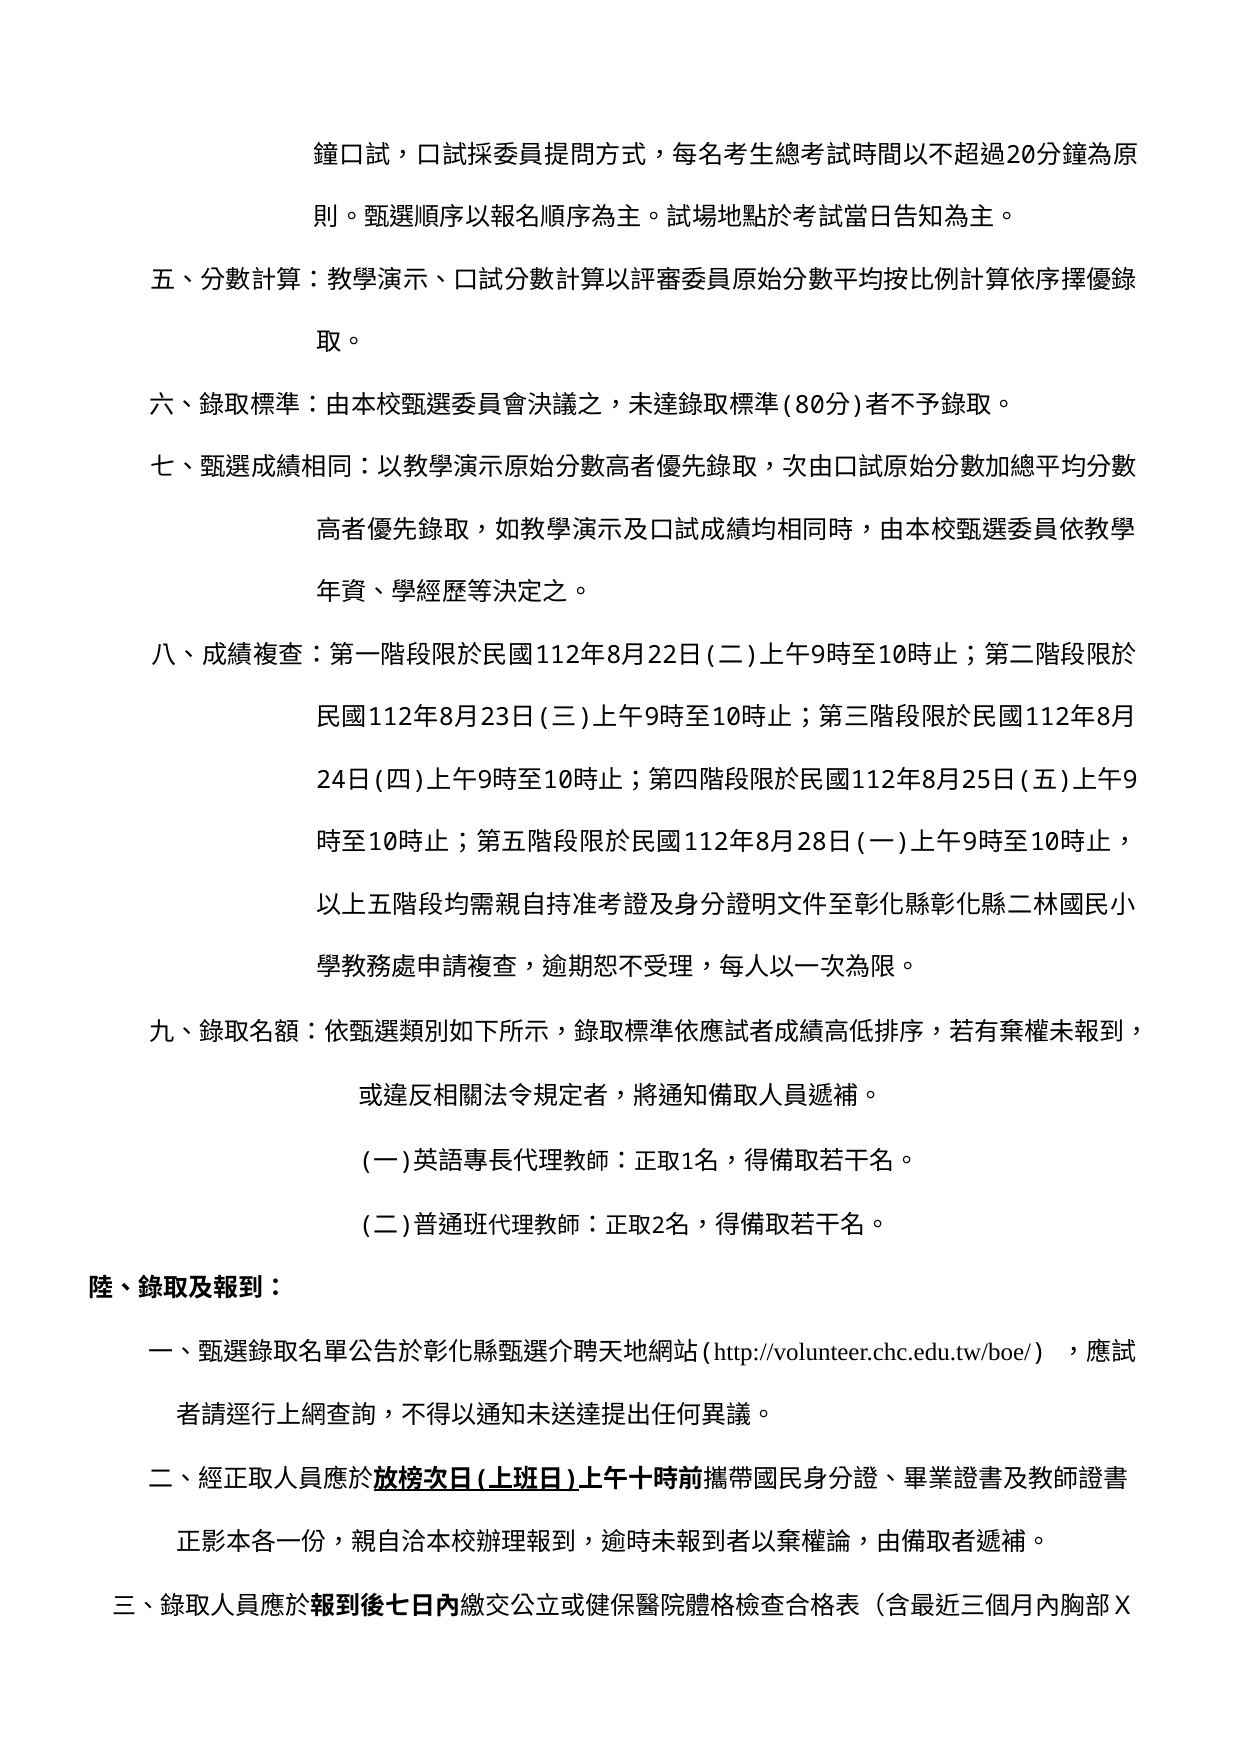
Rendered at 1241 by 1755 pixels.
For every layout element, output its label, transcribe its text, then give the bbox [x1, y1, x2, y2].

text 二、經正取人員應於放榜次日(上班日)上午十時前攜帶國民身分證、畢業證書及教師證書正影本各一份，親自洽本校辦理報到，逾時未報到者以棄權論，由備取者遞補。 [89, 1435, 1138, 1560]
text 七、甄選成績相同：以教學演示原始分數高者優先錄取，次由口試原始分數加總平均分數高者優先錄取，如教學演示及口試成績均相同時，由本校甄選委員依教學年資、學經歷等決定之。 [89, 423, 1138, 611]
text 五、分數計算：教學演示、口試分數計算以評審委員原始分數平均按比例計算依序擇優錄取。 [89, 236, 1138, 361]
text (二)普通班代理教師：正取2名，得備取若干名。 [89, 1181, 1138, 1243]
text 三、錄取人員應於報到後七日內繳交公立或健保醫院體格檢查合格表（含最近三個月內胸部Ｘ [89, 1562, 1138, 1624]
text 八、成績複查：第一階段限於民國112年8月22日(二)上午9時至10時止；第二階段限於民國112年8月23日(三)上午9時至10時止；第三階段限於民國112年8月24日(四)上午9時至10時止；第四階段限於民國112年8月25日(五)上午9時至10時止；第五階段限於民國112年8月28日(一)上午9時至10時止，以上五階段均需親自持准考證及身分證明文件至彰化縣彰化縣二林國民小學教務處申請複查，逾期恕不受理，每人以一次為限。 [89, 611, 1138, 986]
text (一)英語專長代理教師：正取1名，得備取若干名。 [89, 1117, 1138, 1179]
text 九、錄取名額：依甄選類別如下所示，錄取標準依應試者成績高低排序，若有棄權未報到， [89, 988, 1138, 1050]
text 六、錄取標準：由本校甄選委員會決議之，未達錄取標準(80分)者不予錄取。 [89, 361, 1138, 423]
text 鐘口試，口試採委員提問方式，每名考生總考試時間以不超過20分鐘為原則。甄選順序以報名順序為主。試場地點於考試當日告知為主。 [89, 111, 1138, 236]
text 陸、錄取及報到： [89, 1243, 1152, 1306]
text 一、甄選錄取名單公告於彰化縣甄選介聘天地網站(http://volunteer.chc.edu.tw/boe/) ，應試者請逕行上網查詢，不得以通知未送達提出任何異議。 [89, 1308, 1138, 1433]
text 或違反相關法令規定者，將通知備取人員遞補。 [89, 1052, 1138, 1114]
